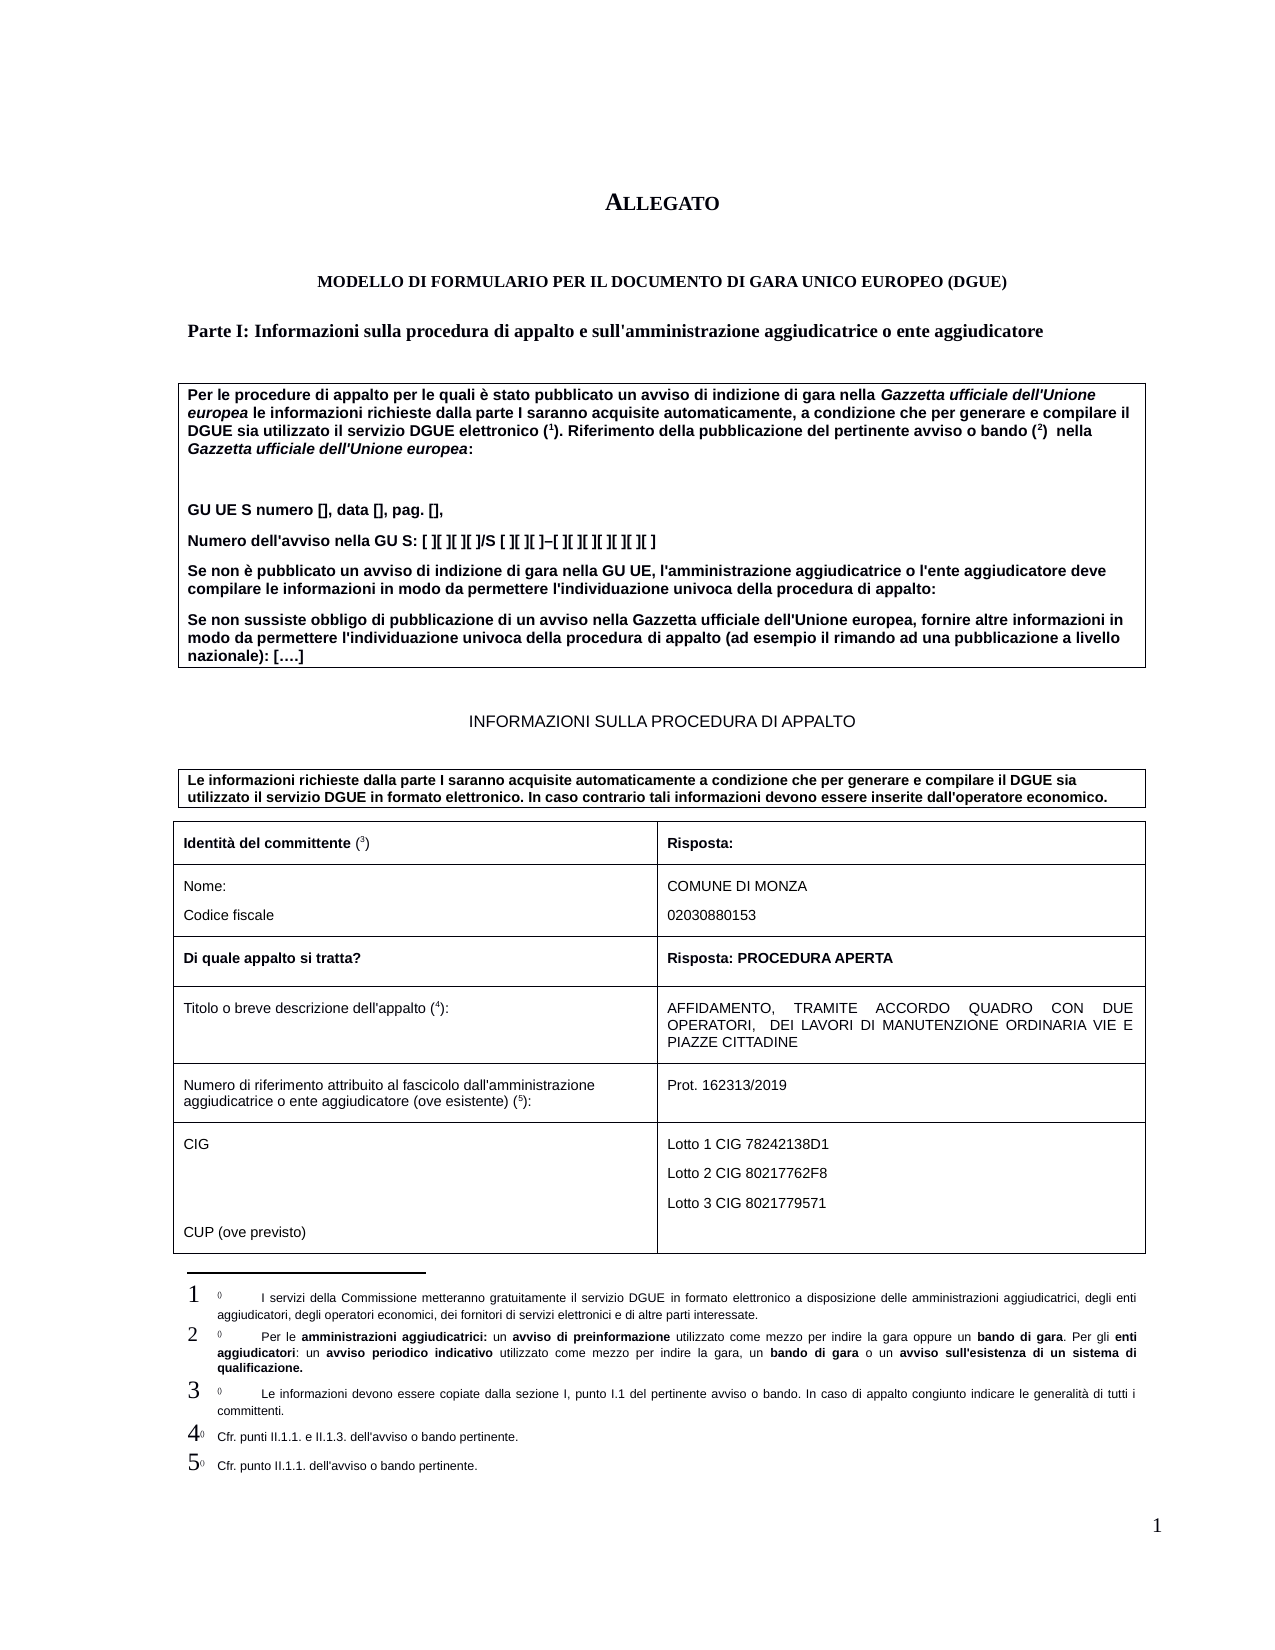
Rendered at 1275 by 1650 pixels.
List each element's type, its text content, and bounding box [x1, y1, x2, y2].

text Modello di formulario per il documento di gara unico europeo (DGUE) [187, 272, 1137, 291]
table_cell Risposta: PROCEDURA APERTA [658, 937, 1145, 986]
subtitle Allegato [187, 187, 1137, 216]
text Numero dell'avviso nella GU S: [ ][ ][ ][ ]/S [ ][ ][ ]–[ ][ ][ ][ ][ ][ ][ ] [179, 528, 1145, 549]
text Per le procedure di appalto per le quali è stato pubblicato un avviso di indizione di gara nella Gazzetta ufficiale dell'Unione europea le informazioni richieste dalla parte I saranno acquisite automaticamente, a condizione che per generare e compilare il DGUE sia utilizzato il servizio DGUE elettronico (). Riferimento della pubblicazione del pertinente avviso o bando () nella Gazzetta ufficiale dell'Unione europea: [179, 384, 1145, 458]
table_header Risposta: [658, 822, 1145, 864]
table_cell Titolo o breve descrizione dell'appalto (): [174, 987, 657, 1063]
title Parte I: Informazioni sulla procedura di appalto e sull'amministrazione aggiudicatrice o ente aggiudicatore [187, 320, 1137, 341]
table_cell COMUNE DI MONZA 02030880153 [658, 865, 1145, 936]
text Se non sussiste obbligo di pubblicazione di un avviso nella Gazzetta ufficiale dell'Unione europea, fornire altre informazioni in modo da permettere l'individuazione univoca della procedura di appalto (ad esempio il rimando ad una pubblicazione a livello nazionale): [….] [179, 607, 1145, 667]
text () I servizi della Commissione metteranno gratuitamente il servizio DGUE in formato elettronico a disposizione delle amministrazioni aggiudicatrici, degli enti aggiudicatori, degli operatori economici, dei fornitori di servizi elettronici e di altre parti interessate. [187, 1279, 1137, 1322]
table_cell Di quale appalto si tratta? [174, 937, 657, 986]
table_cell Numero di riferimento attribuito al fascicolo dall'amministrazione aggiudicatrice o ente aggiudicatore (ove esistente) (): [174, 1064, 657, 1122]
table_cell AFFIDAMENTO, TRAMITE ACCORDO QUADRO CON DUE OPERATORI, DEI LAVORI DI MANUTENZIONE ORDINARIA VIE E PIAZZE CITTADINE [658, 987, 1145, 1063]
text GU UE S numero [], data [], pag. [], [179, 498, 1145, 519]
table_cell CIG CUP (ove previsto) [174, 1123, 657, 1253]
title Informazioni sulla procedura di appalto [187, 712, 1137, 731]
table_cell Nome: Codice fiscale [174, 865, 657, 936]
text () Per le amministrazioni aggiudicatrici: un avviso di preinformazione utilizzato come mezzo per indire la gara oppure un bando di gara. Per gli enti aggiudicatori: un avviso periodico indicativo utilizzato come mezzo per indire la gara, un bando di gara o un avviso sull'esistenza di un sistema di qualificazione. [187, 1322, 1137, 1375]
table_cell Lotto 1 CIG 78242138D1 Lotto 2 CIG 80217762F8 Lotto 3 CIG 8021779571 [658, 1123, 1145, 1253]
text Le informazioni richieste dalla parte I saranno acquisite automaticamente a condizione che per generare e compilare il DGUE sia utilizzato il servizio DGUE in formato elettronico. In caso contrario tali informazioni devono essere inserite dall'operatore economico. [179, 770, 1145, 807]
text Se non è pubblicato un avviso di indizione di gara nella GU UE, l'amministrazione aggiudicatrice o l'ente aggiudicatore deve compilare le informazioni in modo da permettere l'individuazione univoca della procedura di appalto: [179, 559, 1145, 598]
table_header Identità del committente () [174, 822, 657, 864]
table_cell Prot. 162313/2019 [658, 1064, 1145, 1122]
